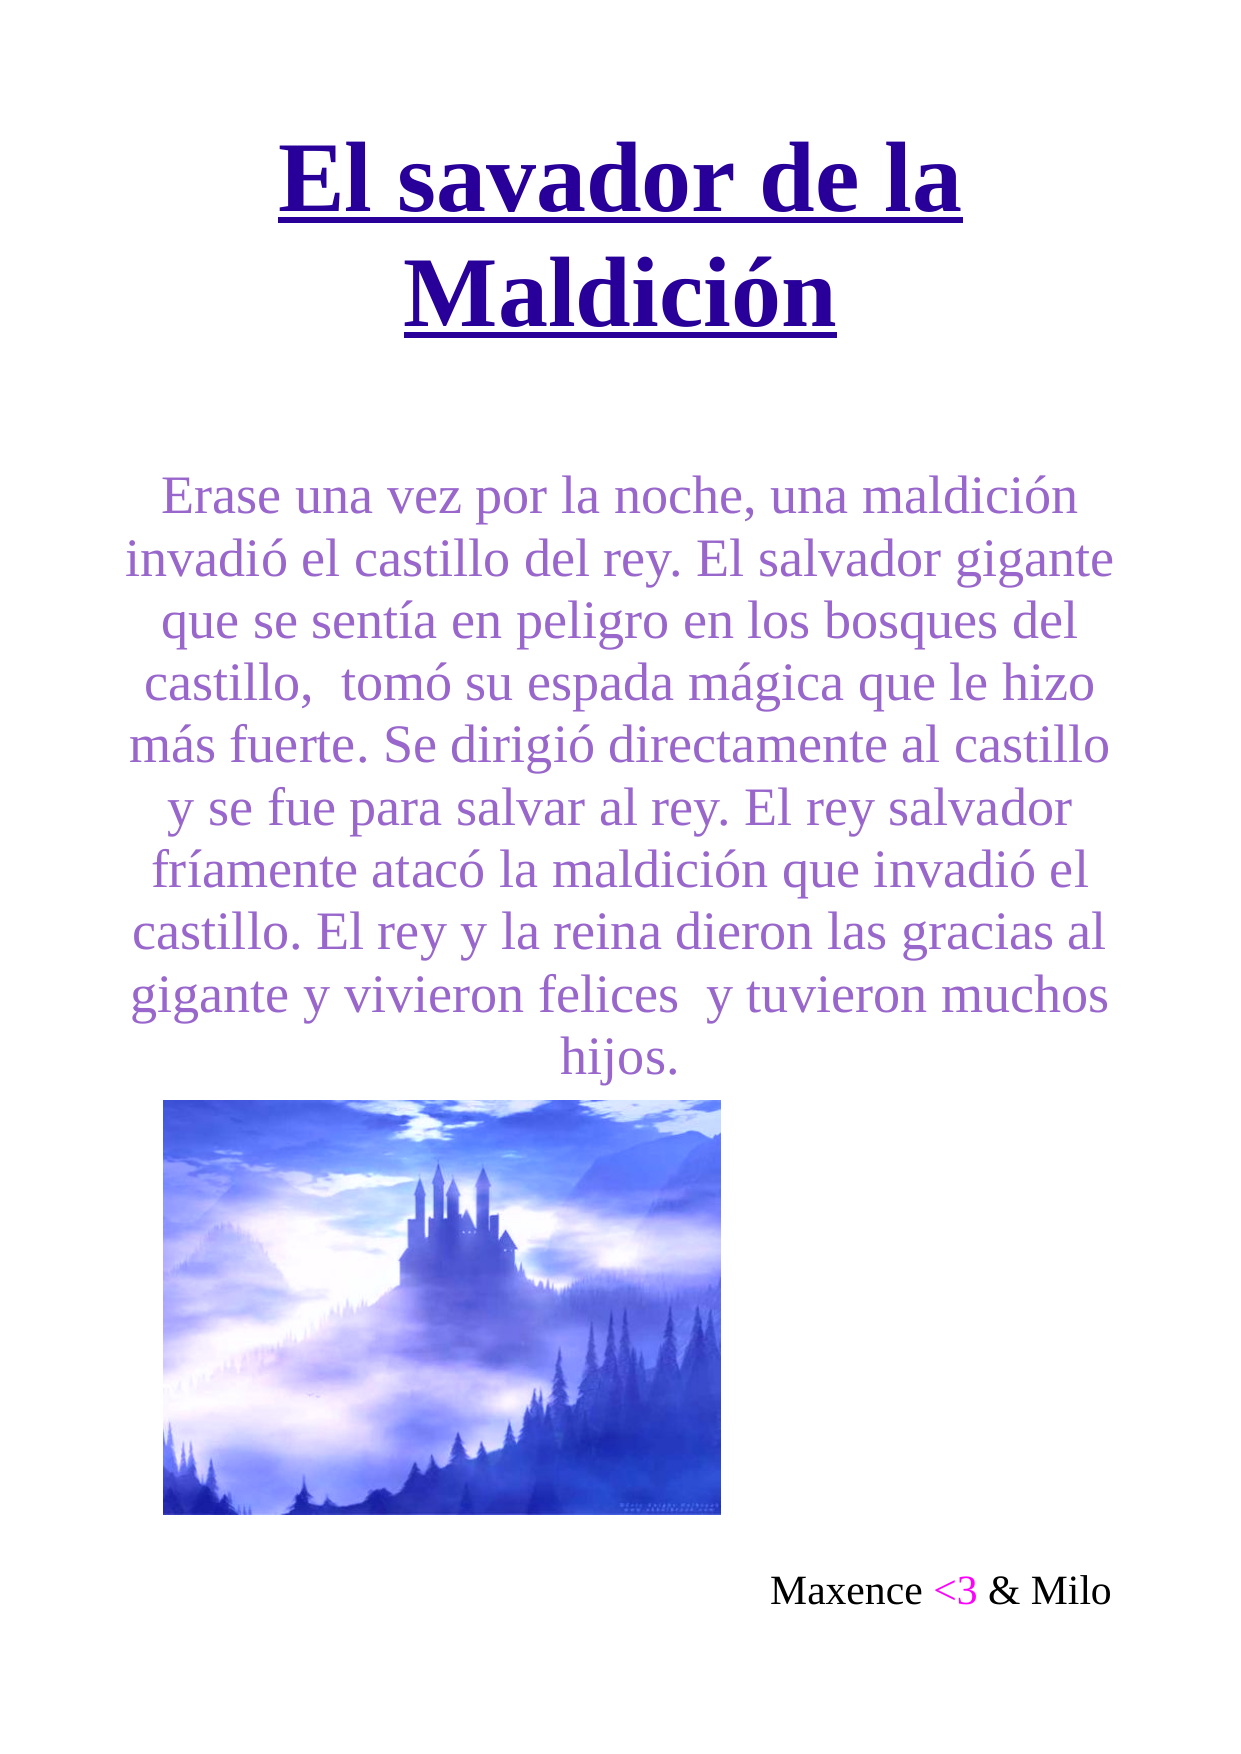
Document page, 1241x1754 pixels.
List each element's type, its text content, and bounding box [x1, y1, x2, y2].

text Maxence <3 & Milo [118, 1565, 1122, 1613]
text El savador de la Maldición [118, 118, 1122, 348]
picture [163, 1100, 721, 1515]
text Erase una vez por la noche, una maldición invadió el castillo del rey. El salvador gigante que se sentía en peligro en los bosques del castillo, tomó su espada mágica que le hizo más fuerte. Se dirigió directamente al castillo y se fue para salvar al rey. El rey salvador fríamente atacó la maldición que invadió el castillo. El rey y la reina dieron las gracias al gigante y vivieron felices y tuvieron muchos hijos. [118, 463, 1122, 1086]
